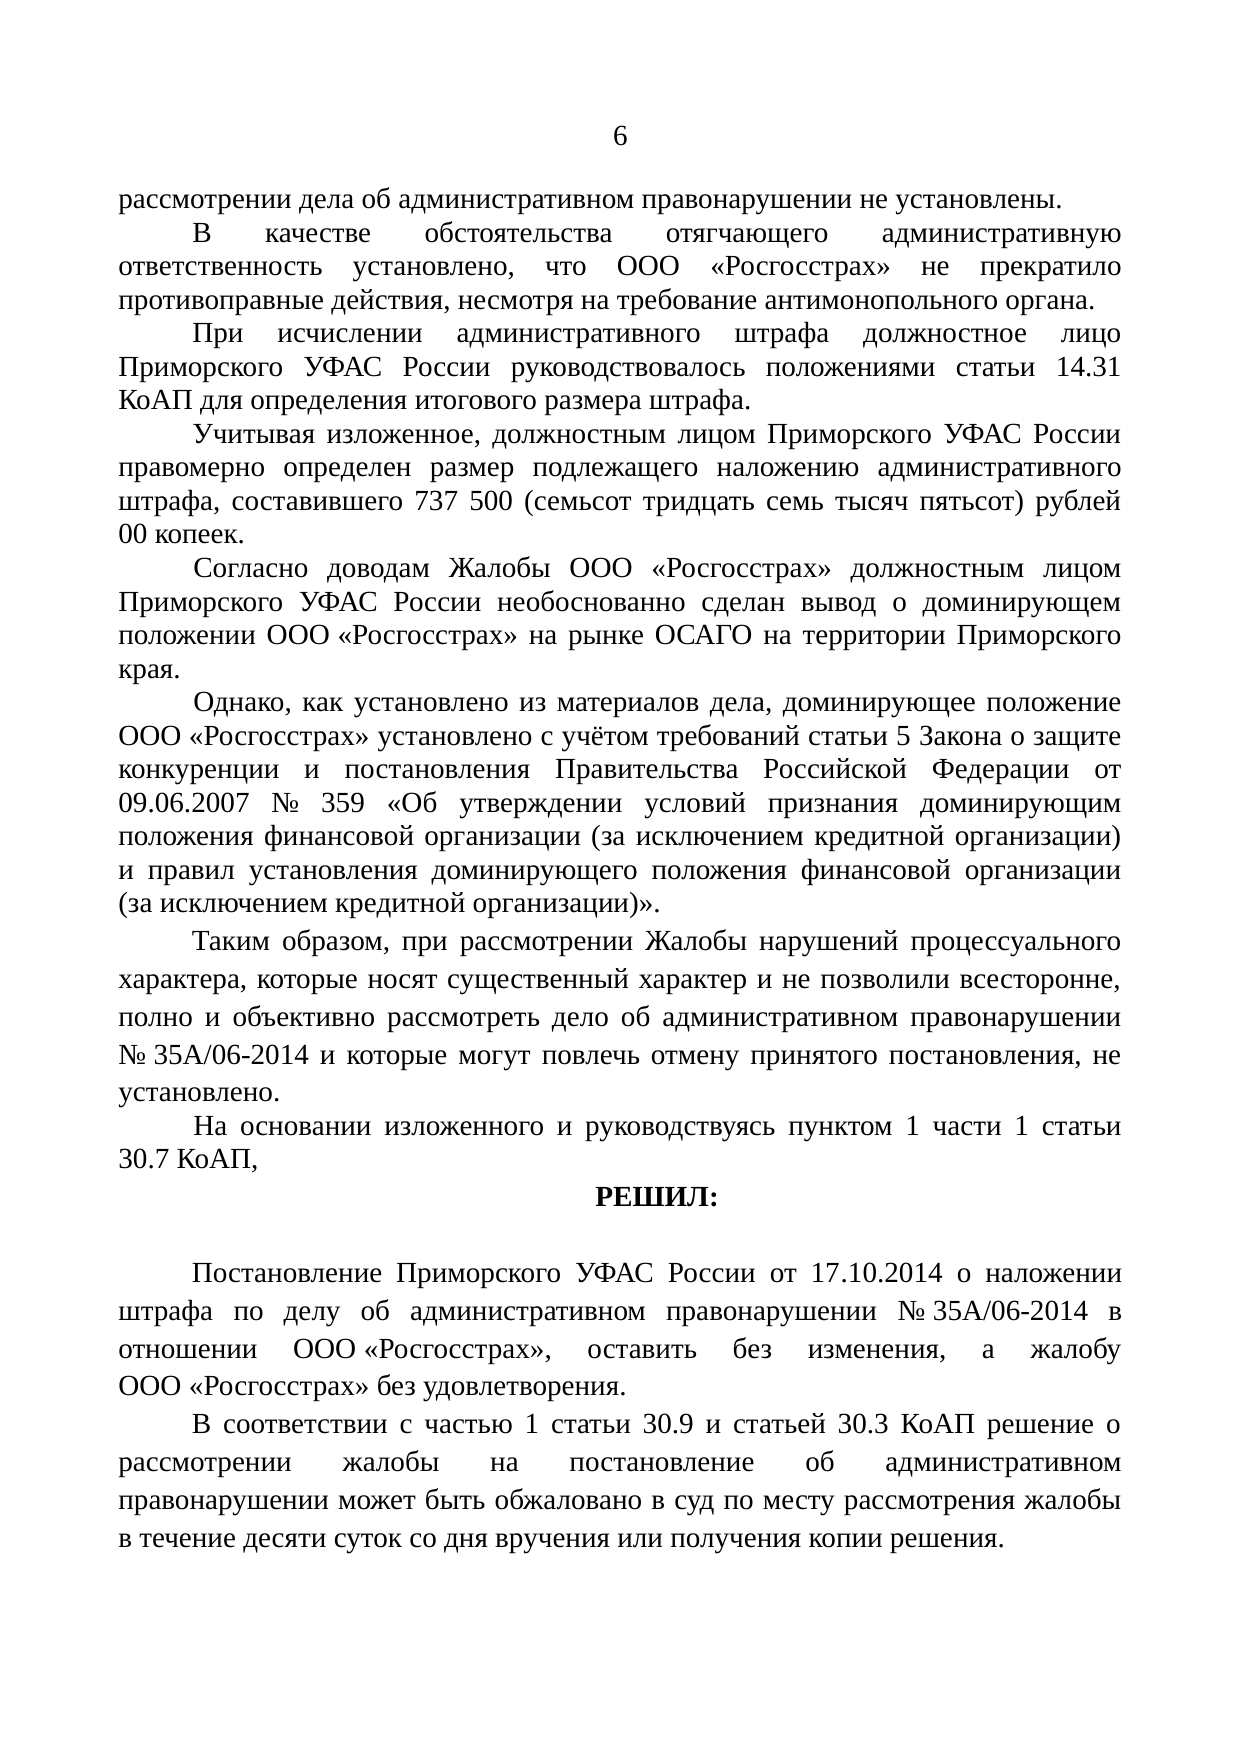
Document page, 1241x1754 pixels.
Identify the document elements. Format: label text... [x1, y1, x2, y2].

text Таким образом, при рассмотрении Жалобы нарушений процессуального характера, которые носят существенный характер и не позволили всесторонне, полно и объективно рассмотреть дело об административном правонарушении № 35А/06-2014 и которые могут повлечь отмену принятого постановления, не установлено. [118, 919, 1122, 1108]
text В качестве обстоятельства отягчающего административную ответственность установлено, что ООО «Росгосстрах» не прекратило противоправные действия, несмотря на требование антимонопольного органа. [118, 215, 1122, 315]
text На основании изложенного и руководствуясь пунктом 1 части 1 статьи 30.7 КоАП, [118, 1108, 1122, 1175]
text Учитывая изложенное, должностным лицом Приморского УФАС России правомерно определен размер подлежащего наложению административного штрафа, составившего 737 500 (семьсот тридцать семь тысяч пятьсот) рублей 00 копеек. [118, 416, 1122, 550]
text Однако, как установлено из материалов дела, доминирующее положение ООО «Росгосстрах» установлено с учётом требований статьи 5 Закона о защите конкуренции и постановления Правительства Российской Федерации от 09.06.2007 № 359 «Об утверждении условий признания доминирующим положения финансовой организации (за исключением кредитной организации) и правил установления доминирующего положения финансовой организации (за исключением кредитной организации)». [118, 684, 1122, 919]
text Согласно доводам Жалобы ООО «Росгосстрах» должностным лицом Приморского УФАС России необоснованно сделан вывод о доминирующем положении ООО «Росгосстрах» на рынке ОСАГО на территории Приморского края. [118, 550, 1122, 684]
text Постановление Приморского УФАС России от 17.10.2014 о наложении штрафа по делу об административном правонарушении № 35А/06-2014 в отношении ООО «Росгосстрах», оставить без изменения, а жалобу ООО «Росгосстрах» без удовлетворения. [118, 1251, 1122, 1402]
text В соответствии с частью 1 статьи 30.9 и статьей 30.3 КоАП решение о рассмотрении жалобы на постановление об административном правонарушении может быть обжаловано в суд по месту рассмотрения жалобы в течение десяти суток со дня вручения или получения копии решения. [118, 1402, 1122, 1553]
text РЕШИЛ: [118, 1175, 1122, 1213]
text рассмотрении дела об административном правонарушении не установлены. [118, 181, 1122, 215]
text При исчислении административного штрафа должностное лицо Приморского УФАС России руководствовалось положениями статьи 14.31 КоАП для определения итогового размера штрафа. [118, 315, 1122, 416]
